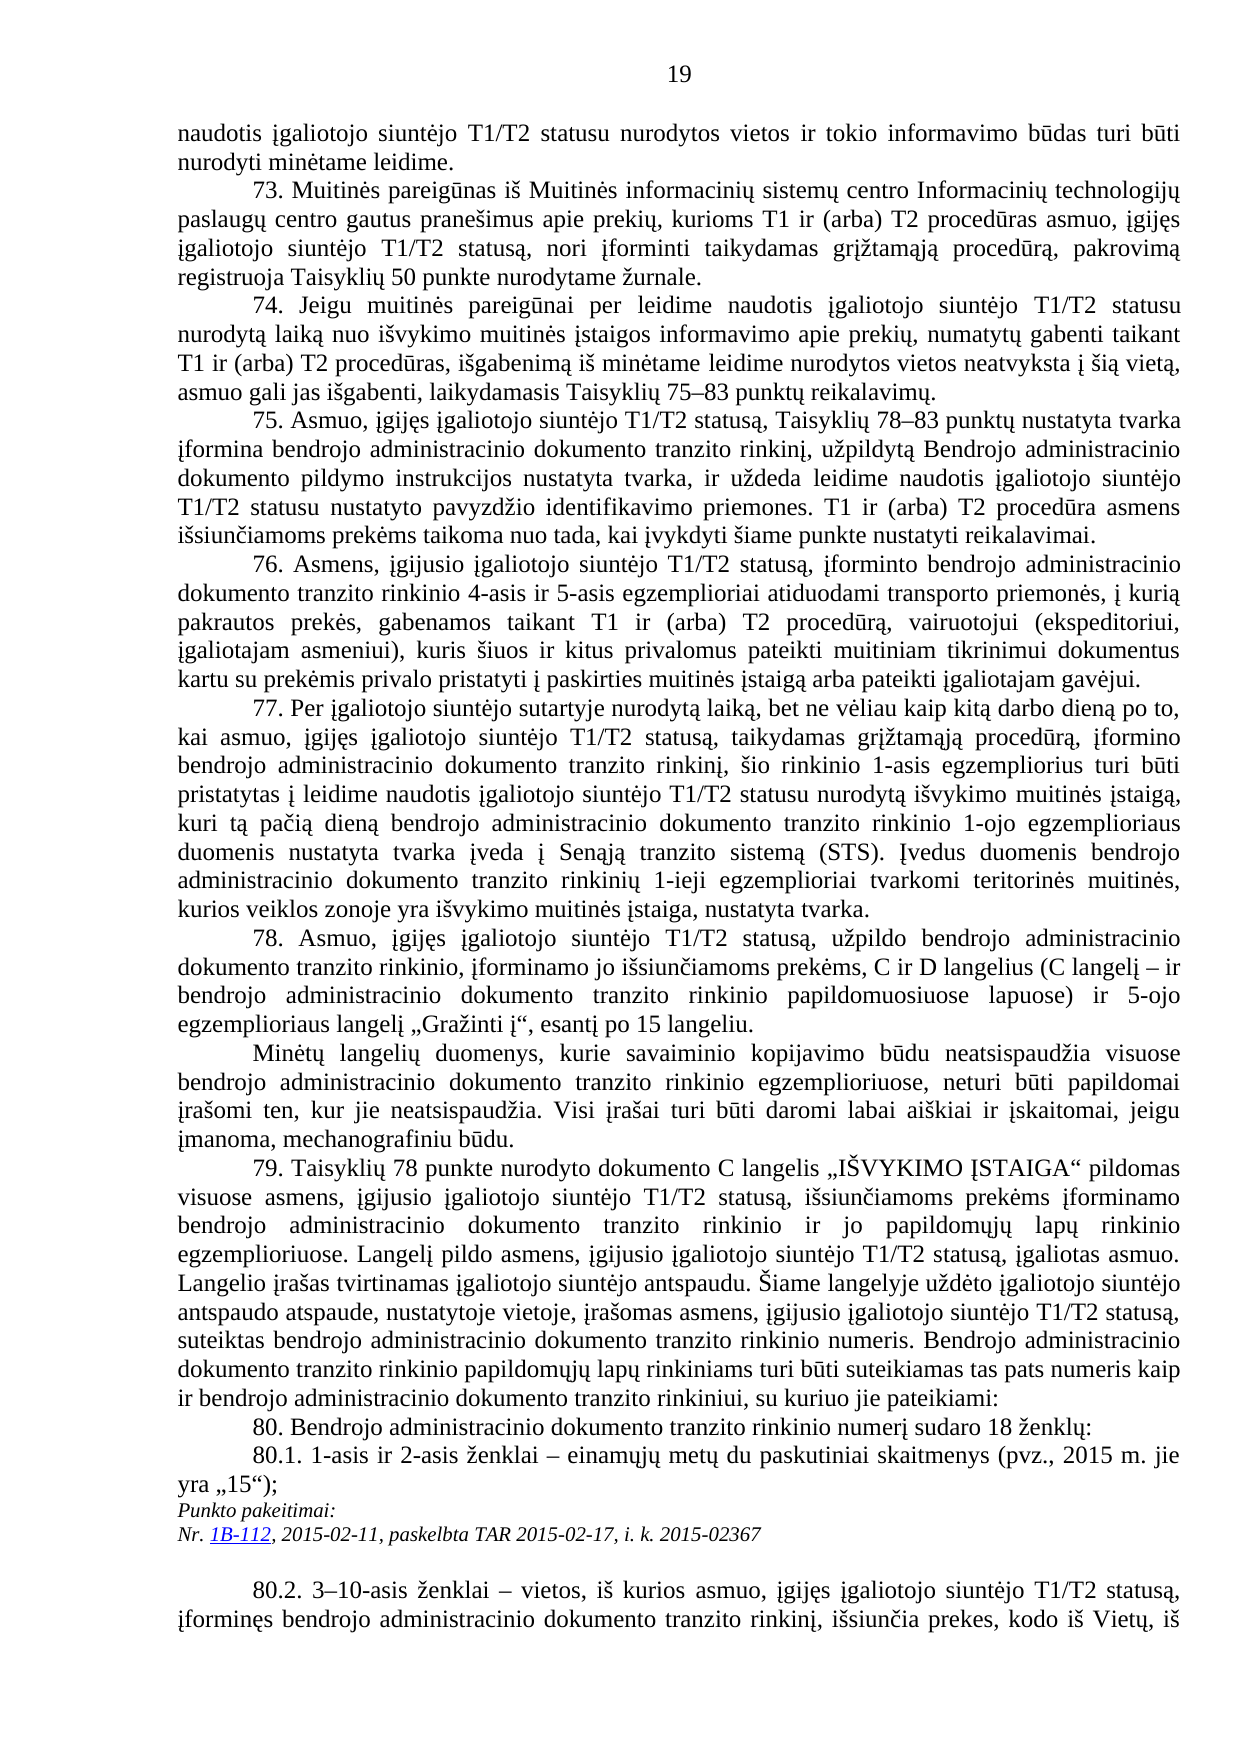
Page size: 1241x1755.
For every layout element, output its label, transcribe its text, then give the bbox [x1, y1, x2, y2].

text 76. Asmens, įgijusio įgaliotojo siuntėjo T1/T2 statusą, įforminto bendrojo administracinio dokumento tranzito rinkinio 4-asis ir 5-asis egzemplioriai atiduodami transporto priemonės, į kurią pakrautos prekės, gabenamos taikant T1 ir (arba) T2 procedūrą, vairuotojui (ekspeditoriui, įgaliotajam asmeniui), kuris šiuos ir kitus privalomus pateikti muitiniam tikrinimui dokumentus kartu su prekėmis privalo pristatyti į paskirties muitinės įstaigą arba pateikti įgaliotajam gavėjui. [177, 549, 1181, 693]
text 79. Taisyklių 78 punkte nurodyto dokumento C langelis „IŠVYKIMO ĮSTAIGA“ pildomas visuose asmens, įgijusio įgaliotojo siuntėjo T1/T2 statusą, išsiunčiamoms prekėms įforminamo bendrojo administracinio dokumento tranzito rinkinio ir jo papildomųjų lapų rinkinio egzemplioriuose. Langelį pildo asmens, įgijusio įgaliotojo siuntėjo T1/T2 statusą, įgaliotas asmuo. Langelio įrašas tvirtinamas įgaliotojo siuntėjo antspaudu. Šiame langelyje uždėto įgaliotojo siuntėjo antspaudo atspaude, nustatytoje vietoje, įrašomas asmens, įgijusio įgaliotojo siuntėjo T1/T2 statusą, suteiktas bendrojo administracinio dokumento tranzito rinkinio numeris. Bendrojo administracinio dokumento tranzito rinkinio papildomųjų lapų rinkiniams turi būti suteikiamas tas pats numeris kaip ir bendrojo administracinio dokumento tranzito rinkiniui, su kuriuo jie pateikiami: [177, 1153, 1181, 1412]
text Punkto pakeitimai: [177, 1498, 1181, 1522]
text Minėtų langelių duomenys, kurie savaiminio kopijavimo būdu neatsispaudžia visuose bendrojo administracinio dokumento tranzito rinkinio egzemplioriuose, neturi būti papildomai įrašomi ten, kur jie neatsispaudžia. Visi įrašai turi būti daromi labai aiškiai ir įskaitomai, jeigu įmanoma, mechanografiniu būdu. [177, 1038, 1181, 1153]
text Nr. 1B-112, 2015-02-11, paskelbta TAR 2015-02-17, i. k. 2015-02367 [177, 1522, 1181, 1546]
text 80.1. 1-asis ir 2-asis ženklai – einamųjų metų du paskutiniai skaitmenys (pvz., 2015 m. jie yra „15“); [177, 1441, 1181, 1498]
text naudotis įgaliotojo siuntėjo T1/T2 statusu nurodytos vietos ir tokio informavimo būdas turi būti nurodyti minėtame leidime. [177, 118, 1181, 176]
text 77. Per įgaliotojo siuntėjo sutartyje nurodytą laiką, bet ne vėliau kaip kitą darbo dieną po to, kai asmuo, įgijęs įgaliotojo siuntėjo T1/T2 statusą, taikydamas grįžtamąją procedūrą, įformino bendrojo administracinio dokumento tranzito rinkinį, šio rinkinio 1-asis egzempliorius turi būti pristatytas į leidime naudotis įgaliotojo siuntėjo T1/T2 statusu nurodytą išvykimo muitinės įstaigą, kuri tą pačią dieną bendrojo administracinio dokumento tranzito rinkinio 1-ojo egzemplioriaus duomenis nustatyta tvarka įveda į Senąją tranzito sistemą (STS). Įvedus duomenis bendrojo administracinio dokumento tranzito rinkinių 1-ieji egzemplioriai tvarkomi teritorinės muitinės, kurios veiklos zonoje yra išvykimo muitinės įstaiga, nustatyta tvarka. [177, 693, 1181, 923]
text 73. Muitinės pareigūnas iš Muitinės informacinių sistemų centro Informacinių technologijų paslaugų centro gautus pranešimus apie prekių, kurioms T1 ir (arba) T2 procedūras asmuo, įgijęs įgaliotojo siuntėjo T1/T2 statusą, nori įforminti taikydamas grįžtamąją procedūrą, pakrovimą registruoja Taisyklių 50 punkte nurodytame žurnale. [177, 176, 1181, 291]
text 78. Asmuo, įgijęs įgaliotojo siuntėjo T1/T2 statusą, užpildo bendrojo administracinio dokumento tranzito rinkinio, įforminamo jo išsiunčiamoms prekėms, C ir D langelius (C langelį – ir bendrojo administracinio dokumento tranzito rinkinio papildomuosiuose lapuose) ir 5-ojo egzemplioriaus langelį „Gražinti į“, esantį po 15 langeliu. [177, 923, 1181, 1038]
text 74. Jeigu muitinės pareigūnai per leidime naudotis įgaliotojo siuntėjo T1/T2 statusu nurodytą laiką nuo išvykimo muitinės įstaigos informavimo apie prekių, numatytų gabenti taikant T1 ir (arba) T2 procedūras, išgabenimą iš minėtame leidime nurodytos vietos neatvyksta į šią vietą, asmuo gali jas išgabenti, laikydamasis Taisyklių 75–83 punktų reikalavimų. [177, 291, 1181, 406]
text 80.2. 3–10-asis ženklai – vietos, iš kurios asmuo, įgijęs įgaliotojo siuntėjo T1/T2 statusą, įforminęs bendrojo administracinio dokumento tranzito rinkinį, išsiunčia prekes, kodo iš Vietų, iš [177, 1575, 1181, 1632]
text 75. Asmuo, įgijęs įgaliotojo siuntėjo T1/T2 statusą, Taisyklių 78–83 punktų nustatyta tvarka įformina bendrojo administracinio dokumento tranzito rinkinį, užpildytą Bendrojo administracinio dokumento pildymo instrukcijos nustatyta tvarka, ir uždeda leidime naudotis įgaliotojo siuntėjo T1/T2 statusu nustatyto pavyzdžio identifikavimo priemones. T1 ir (arba) T2 procedūra asmens išsiunčiamoms prekėms taikoma nuo tada, kai įvykdyti šiame punkte nustatyti reikalavimai. [177, 406, 1181, 549]
text 80. Bendrojo administracinio dokumento tranzito rinkinio numerį sudaro 18 ženklų: [177, 1412, 1181, 1441]
